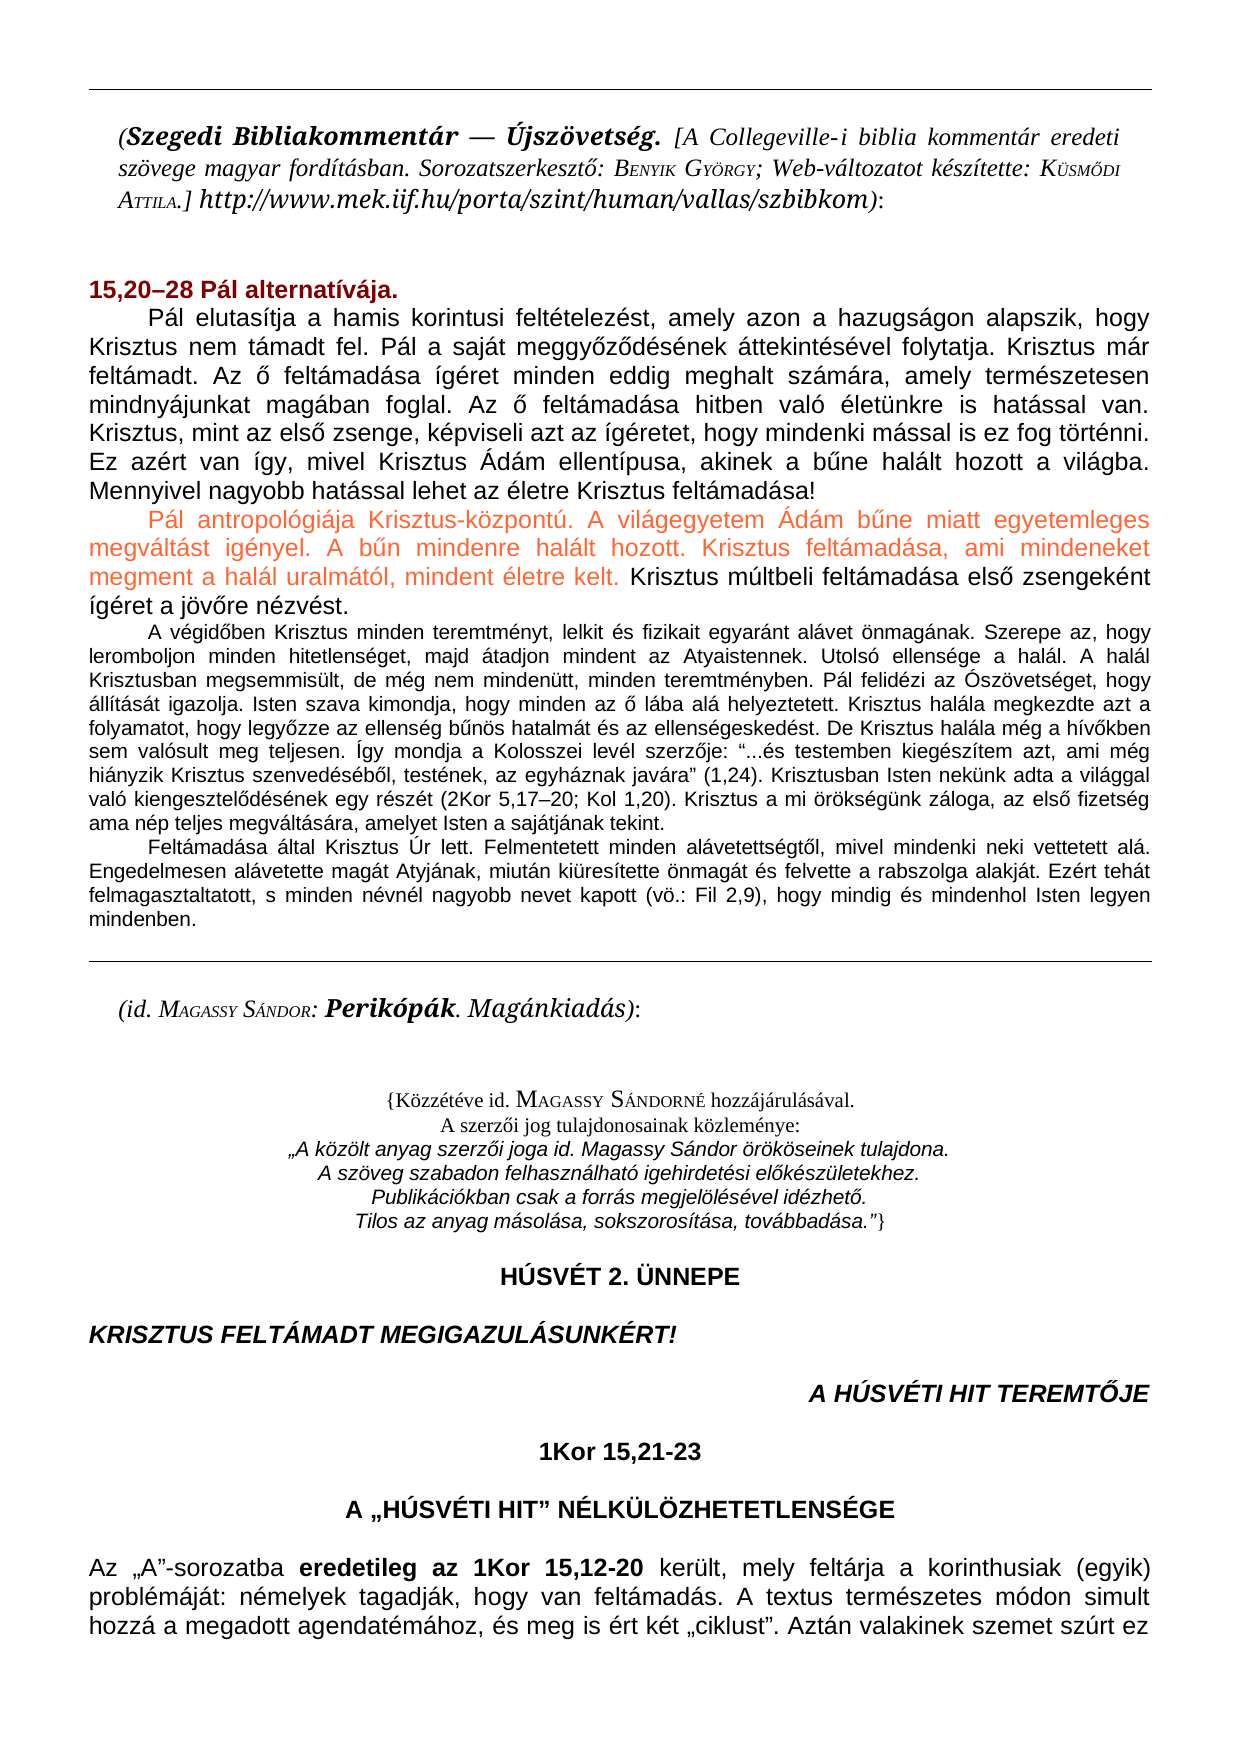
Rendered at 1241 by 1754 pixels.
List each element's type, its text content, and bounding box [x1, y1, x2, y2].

text 1Kor 15,21-23 [88, 1437, 1152, 1466]
text Pál elutasítja a hamis korintusi feltételezést, amely azon a hazugságon alapszik, hogy Krisztus nem támadt fel. Pál a saját meggyőződésének áttekintésével folytatja. Krisztus már feltámadt. Az ő feltámadása ígéret minden eddig meghalt számára, amely természetesen mindnyájunkat magában foglal. Az ő feltámadása hitben való életünkre is hatással van. Krisztus, mint az első zsenge, képviseli azt az ígéretet, hogy mindenki mással is ez fog történni. Ez azért van így, mivel Krisztus Ádám ellentípusa, akinek a bűne halált hozott a világba. Mennyivel nagyobb hatással lehet az életre Krisztus feltámadása! [88, 303, 1152, 505]
text Pál antropológiája Krisztus-központú. A világegyetem Ádám bűne miatt egyetemleges megváltást igényel. A bűn mindenre halált hozott. Krisztus feltámadása, ami mindeneket megment a halál uralmától, mindent életre kelt. Krisztus múltbeli feltámadása első zsengeként ígéret a jövőre nézvést. [88, 505, 1152, 620]
text 15,20–28 Pál alternatívája. [88, 275, 1152, 303]
text (Szegedi Bibliakommentár ― Újszövetség. [A Collegeville‑i biblia kommentár eredeti szövege magyar fordításban. Sorozatszerkesztő: Benyik György; Web-változatot készítette: Küsmődi Attila.] http://www.mek.iif.hu/porta/szint/human/vallas/szbibkom): [88, 90, 1152, 245]
text A „HÚSVÉTI HIT” NÉLKÜLÖZHETETLENSÉGE [88, 1495, 1152, 1524]
text {Közzétéve id. Magassy Sándorné hozzájárulásával. A szerzői jog tulajdonosainak közleménye: „A közölt anyag szerzői joga id. Magassy Sándor örököseinek tulajdona. A szöveg szabadon felhasználható igehirdetési előkészületekhez. Publikációkban csak a forrás megjelölésével idézhető. Tilos az anyag másolása, sokszorosítása, továbbadása.”} [88, 1084, 1152, 1233]
text KRISZTUS FELTÁMADT MEGIGAZULÁSUNKÉRT! [88, 1321, 1152, 1349]
text Az „A”-sorozatba eredetileg az 1Kor 15,12-20 került, mely feltárja a korinthusiak (egyik) problémáját: némelyek tagadják, hogy van feltámadás. A textus természetes módon simult hozzá a megadott agendatémához, és meg is ért két „ciklust”. Aztán valakinek szemet szúrt ez [88, 1553, 1152, 1640]
text Feltámadása által Krisztus Úr lett. Felmentetett minden alávetettségtől, mivel mindenki neki vettetett alá. Engedelmesen alávetette magát Atyjának, miután kiüresítette önmagát és felvette a rabszolga alakját. Ezért tehát felmagasztaltatott, s minden névnél nagyobb nevet kapott (vö.: Fil 2,9), hogy mindig és mindenhol Isten legyen mindenben. [88, 835, 1152, 931]
text HÚSVÉT 2. ÜNNEPE [88, 1262, 1152, 1291]
text A végidőben Krisztus minden teremtményt, lelkit és fizikait egyaránt alávet önmagának. Szerepe az, hogy leromboljon minden hitetlenséget, majd átadjon mindent az Atyaistennek. Utolsó ellensége a halál. A halál Krisztusban megsemmisült, de még nem mindenütt, minden teremtményben. Pál felidézi az Ószövetséget, hogy állítását igazolja. Isten szava kimondja, hogy minden az ő lába alá helyeztetett. Krisztus halála megkezdte azt a folyamatot, hogy legyőzze az ellenség bűnös hatalmát és az ellenségeskedést. De Krisztus halála még a hívőkben sem valósult meg teljesen. Így mondja a Kolosszei levél szerzője: “...és testemben kiegészítem azt, ami még hiányzik Krisztus szenvedéséből, testének, az egyháznak javára” (1,24). Krisztusban Isten nekünk adta a világgal való kiengesztelődésének egy részét (2Kor 5,17–20; Kol 1,20). Krisztus a mi örökségünk záloga, az első fizetség ama nép teljes megváltására, amelyet Isten a sajátjának tekint. [88, 620, 1152, 835]
text (id. Magassy Sándor: Perikópák. Magánkiadás): [88, 962, 1152, 1054]
text A HÚSVÉTI HIT TEREMTŐJE [88, 1379, 1152, 1407]
